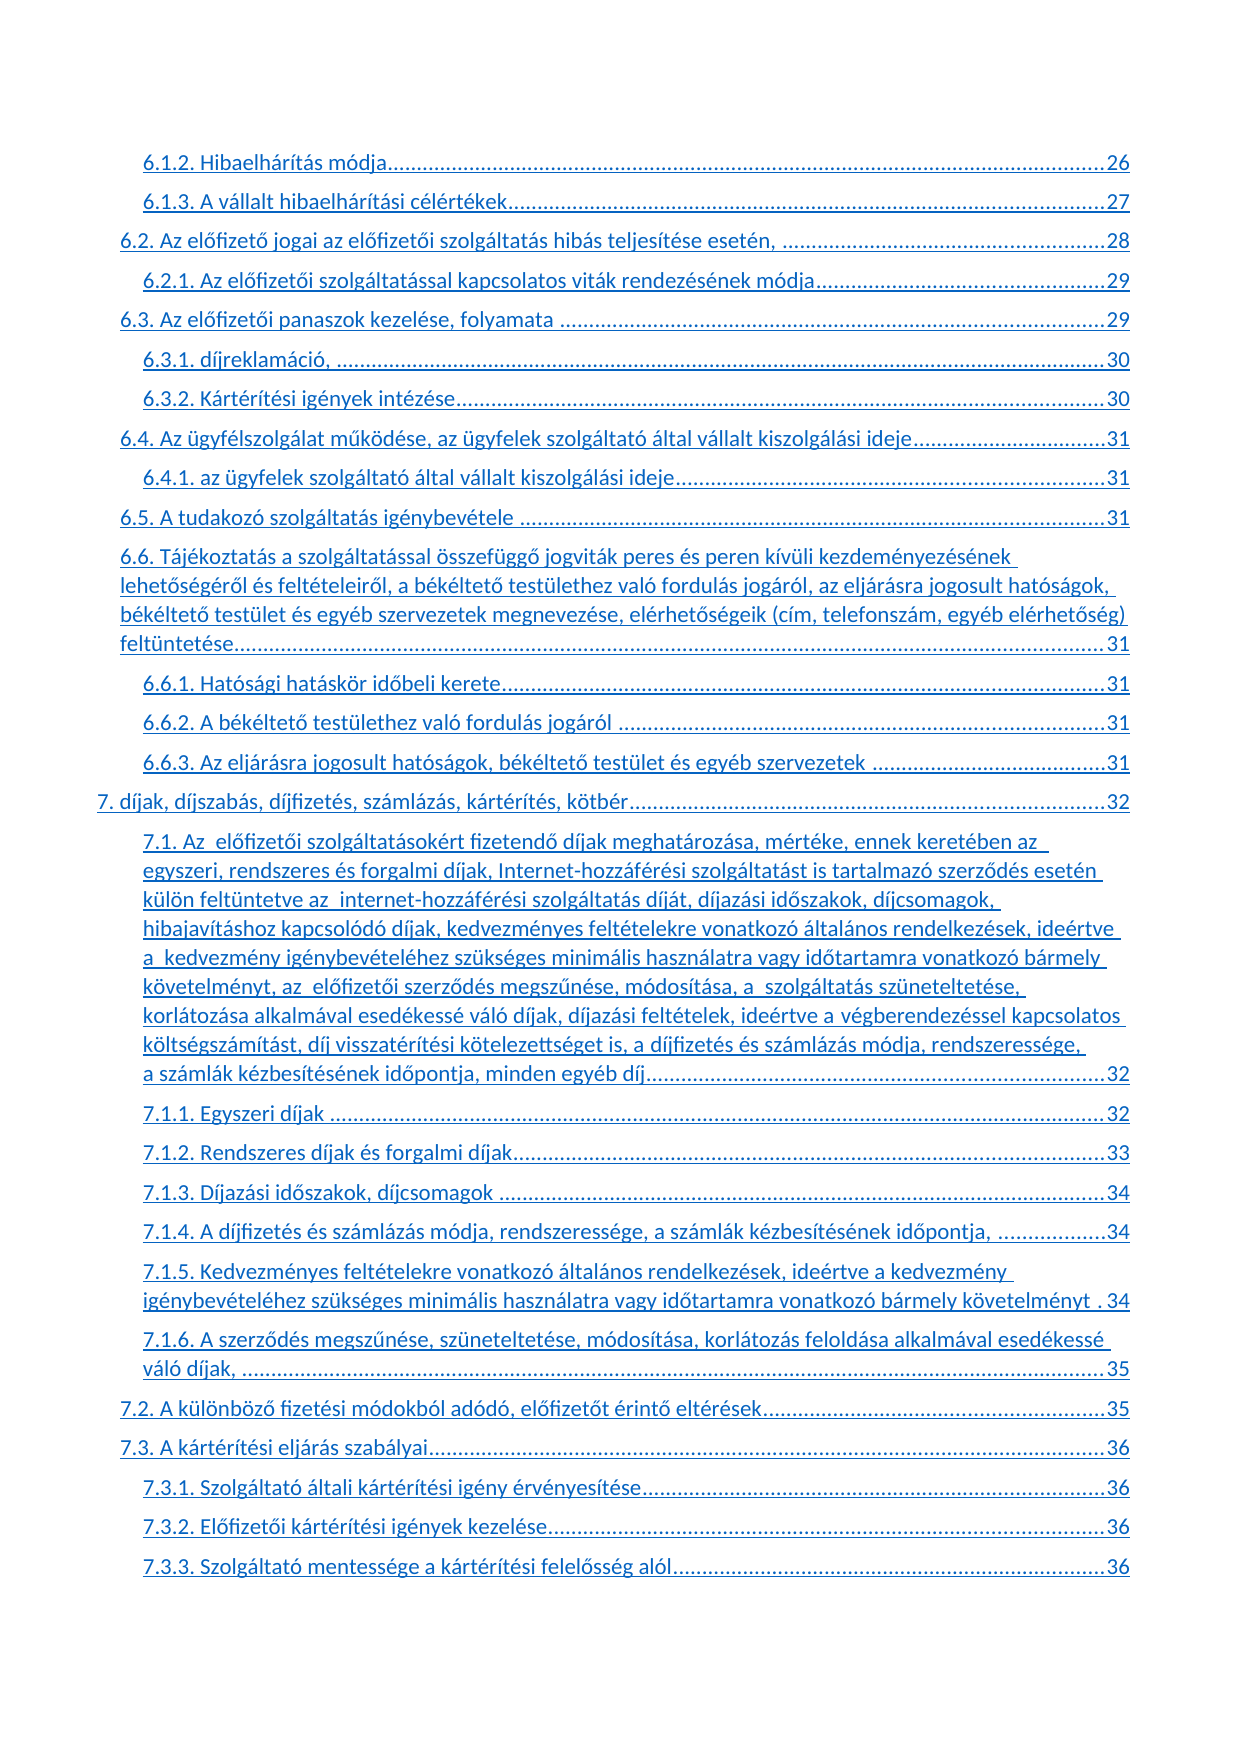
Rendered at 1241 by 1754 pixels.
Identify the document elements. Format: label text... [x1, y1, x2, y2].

text 7.3.3. Szolgáltató mentessége a kártérítési felelősség alól 36 [143, 1552, 1130, 1576]
text 7. díjak, díjszabás, díjfizetés, számlázás, kártérítés, kötbér 32 [97, 787, 1130, 812]
text 7.3.2. Előfizetői kártérítési igények kezelése 36 [143, 1512, 1130, 1537]
text 7.1.4. A díjfizetés és számlázás módja, rendszeressége, a számlák kézbesítésének időpontja, 34 [143, 1217, 1130, 1242]
text 7.2. A különböző fizetési módokból adódó, előfizetőt érintő eltérések 35 [120, 1394, 1130, 1418]
text 7.1.3. Díjazási időszakok, díjcsomagok 34 [143, 1178, 1130, 1202]
text 6.5. A tudakozó szolgáltatás igénybevétele 31 [120, 503, 1130, 527]
text 6.3.2. Kártérítési igények intézése 30 [143, 384, 1130, 409]
text 6.2. Az előfizető jogai az előfizetői szolgáltatás hibás teljesítése esetén, 28 [120, 227, 1130, 251]
text 6.3. Az előfizetői panaszok kezelése, folyamata 29 [120, 306, 1130, 330]
text 6.6. Tájékoztatás a szolgáltatással összefüggő jogviták peres és peren kívüli kezdeményezésének lehetőségéről és feltételeiről, a békéltető testülethez való fordulás jogáról, az eljárásra jogosult hatóságok, békéltető testület és egyéb szervezetek megnevezése, elérhetőségeik (cím, telefonszám, egyéb elérhetőség) feltüntetése 31 [120, 542, 1130, 654]
text 6.3.1. díjreklamáció, 30 [143, 345, 1130, 369]
text 6.6.2. A békéltető testülethez való fordulás jogáról 31 [143, 708, 1130, 733]
text 6.2.1. Az előfizetői szolgáltatással kapcsolatos viták rendezésének módja 29 [143, 266, 1130, 290]
text 7.1.2. Rendszeres díjak és forgalmi díjak 33 [143, 1138, 1130, 1163]
text 7.3. A kártérítési eljárás szabályai 36 [120, 1433, 1130, 1458]
text 6.1.2. Hibaelhárítás módja 26 [143, 148, 1130, 172]
text 7.1.1. Egyszeri díjak 32 [143, 1099, 1130, 1123]
text 7.1. Az előfizetői szolgáltatásokért fizetendő díjak meghatározása, mértéke, ennek keretében az egyszeri, rendszeres és forgalmi díjak, Internet-hozzáférési szolgáltatást is tartalmazó szerződés esetén külön feltüntetve az internet-hozzáférési szolgáltatás díját, díjazási időszakok, díjcsomagok, hibajavításhoz kapcsolódó díjak, kedvezményes feltételekre vonatkozó általános rendelkezések, ideértve a kedvezmény igénybevételéhez szükséges minimális használatra vagy időtartamra vonatkozó bármely követelményt, az előfizetői szerződés megszűnése, módosítása, a szolgáltatás szüneteltetése, korlátozása alkalmával esedékessé váló díjak, díjazási feltételek, ideértve a végberendezéssel kapcsolatos költségszámítást, díj visszatérítési kötelezettséget is, a díjfizetés és számlázás módja, rendszeressége, a számlák kézbesítésének időpontja, minden egyéb díj 32 [143, 827, 1130, 1084]
text 6.4.1. az ügyfelek szolgáltató által vállalt kiszolgálási ideje 31 [143, 463, 1130, 488]
text 7.1.6. A szerződés megszűnése, szüneteltetése, módosítása, korlátozás feloldása alkalmával esedékessé váló díjak, 35 [143, 1325, 1130, 1379]
text 6.4. Az ügyfélszolgálat működése, az ügyfelek szolgáltató által vállalt kiszolgálási ideje 31 [120, 424, 1130, 448]
text 6.6.1. Hatósági hatáskör időbeli kerete 31 [143, 669, 1130, 693]
text 6.6.3. Az eljárásra jogosult hatóságok, békéltető testület és egyéb szervezetek 31 [143, 748, 1130, 772]
text 6.1.3. A vállalt hibaelhárítási célértékek 27 [143, 187, 1130, 211]
text 7.3.1. Szolgáltató általi kártérítési igény érvényesítése 36 [143, 1473, 1130, 1497]
text 7.1.5. Kedvezményes feltételekre vonatkozó általános rendelkezések, ideértve a kedvezmény igénybevételéhez szükséges minimális használatra vagy időtartamra vonatkozó bármely követelményt 34 [143, 1257, 1130, 1310]
